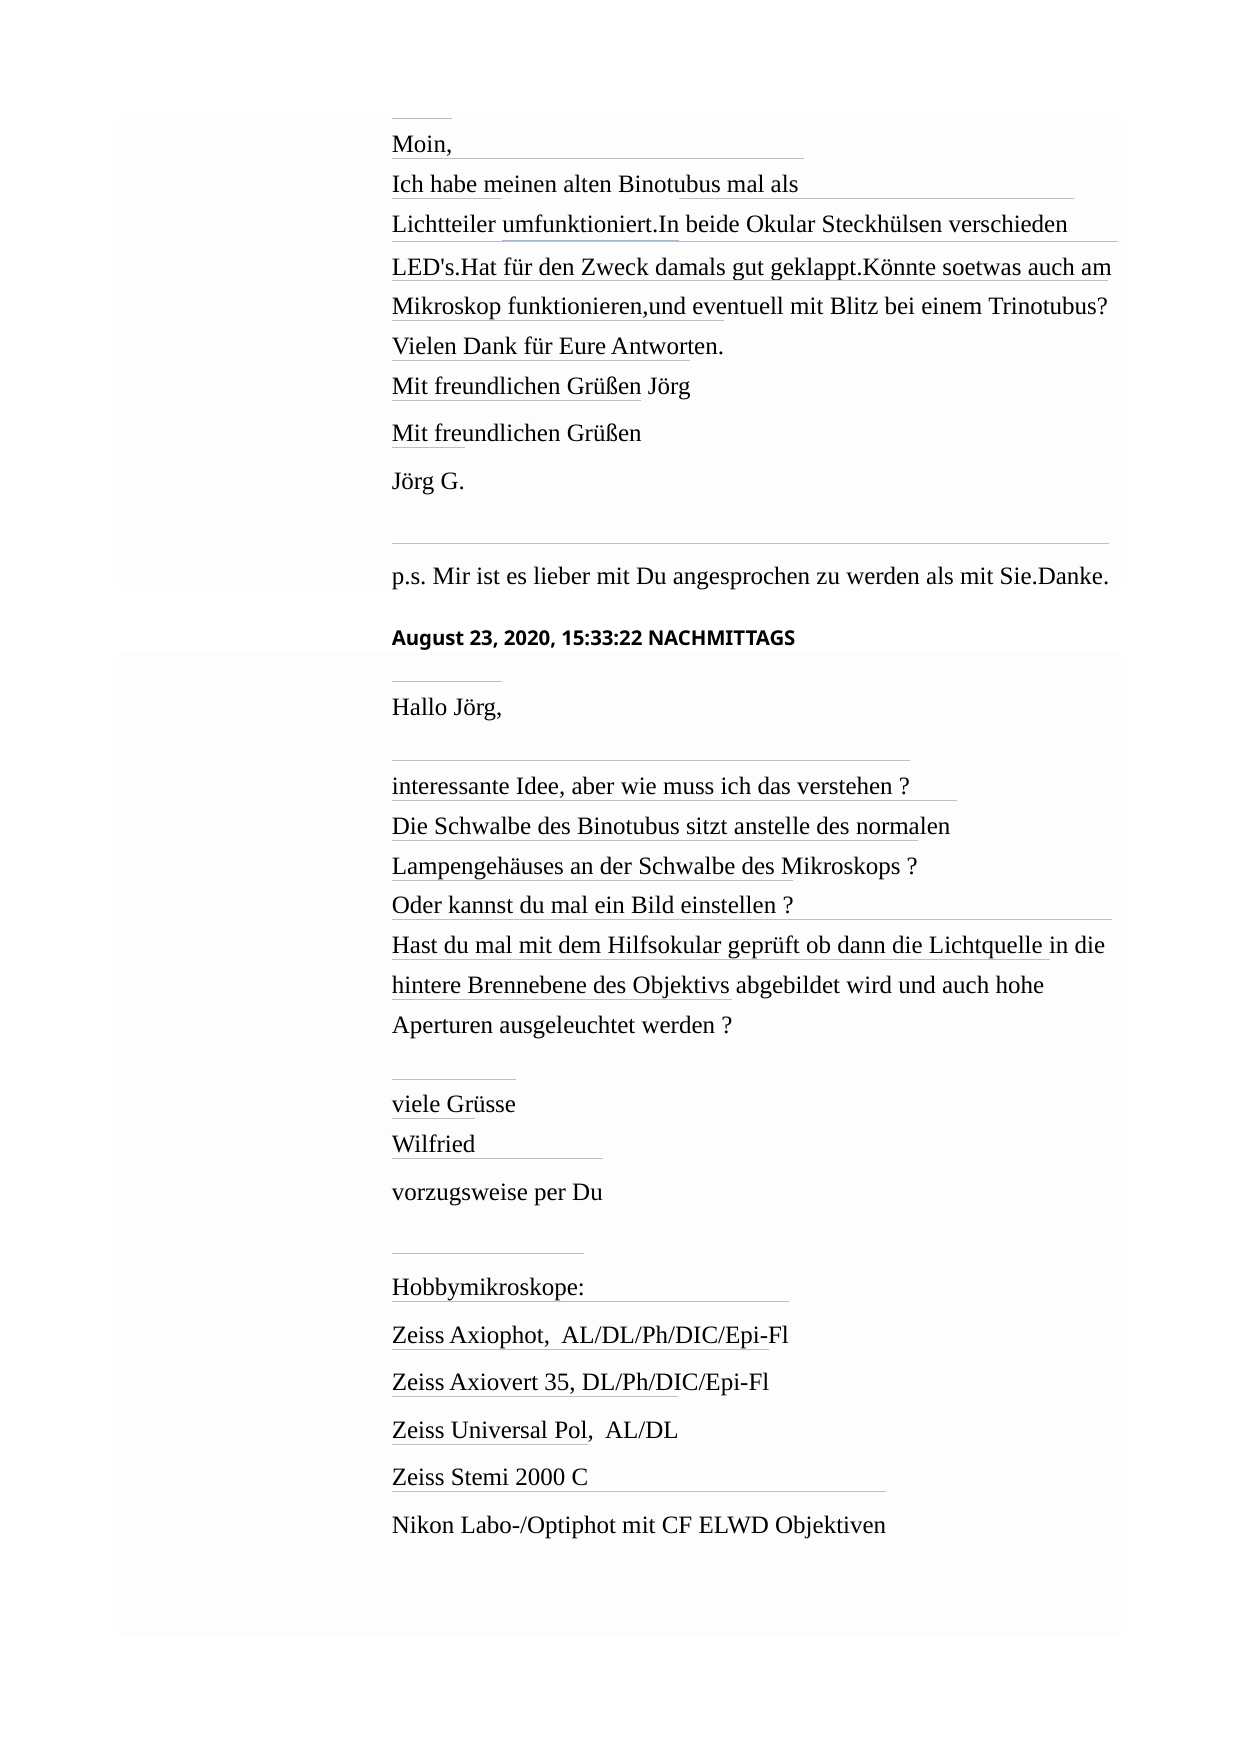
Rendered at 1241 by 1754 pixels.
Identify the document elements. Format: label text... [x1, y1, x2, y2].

text Moin, Ich habe meinen alten Binotubus mal als Lichtteiler umfunktioniert.In beide Okular Steckhülsen verschieden LED's.Hat für den Zweck damals gut geklappt.Könnte soetwas auch am Mikroskop funktionieren,und eventuell mit Blitz bei einem Trinotubus? Vielen Dank für Eure Antworten. Mit freundlichen Grüßen Jörg [392, 118, 1122, 400]
text August 23, 2020, 15:33:22 NACHMITTAGS [392, 624, 1122, 652]
text Mit freundlichen Grüßen Jörg G. p.s. Mir ist es lieber mit Du angesprochen zu werden als mit Sie.Danke. [392, 400, 1122, 590]
text Hallo Jörg, interessante Idee, aber wie muss ich das verstehen ? Die Schwalbe des Binotubus sitzt anstelle des normalen Lampengehäuses an der Schwalbe des Mikroskops ? Oder kannst du mal ein Bild einstellen ? Hast du mal mit dem Hilfsokular geprüft ob dann die Lichtquelle in die hintere Brennebene des Objektivs abgebildet wird und auch hohe Aperturen ausgeleuchtet werden ? viele Grüsse Wilfried [392, 681, 1122, 1158]
text vorzugsweise per Du Hobbymikroskope: Zeiss Axiophot, AL/DL/Ph/DIC/Epi-Fl Zeiss Axiovert 35, DL/Ph/DIC/Epi-Fl Zeiss Universal Pol, AL/DL Zeiss Stemi 2000 C Nikon Labo-/Optiphot mit CF ELWD Objektiven [392, 1158, 1122, 1586]
